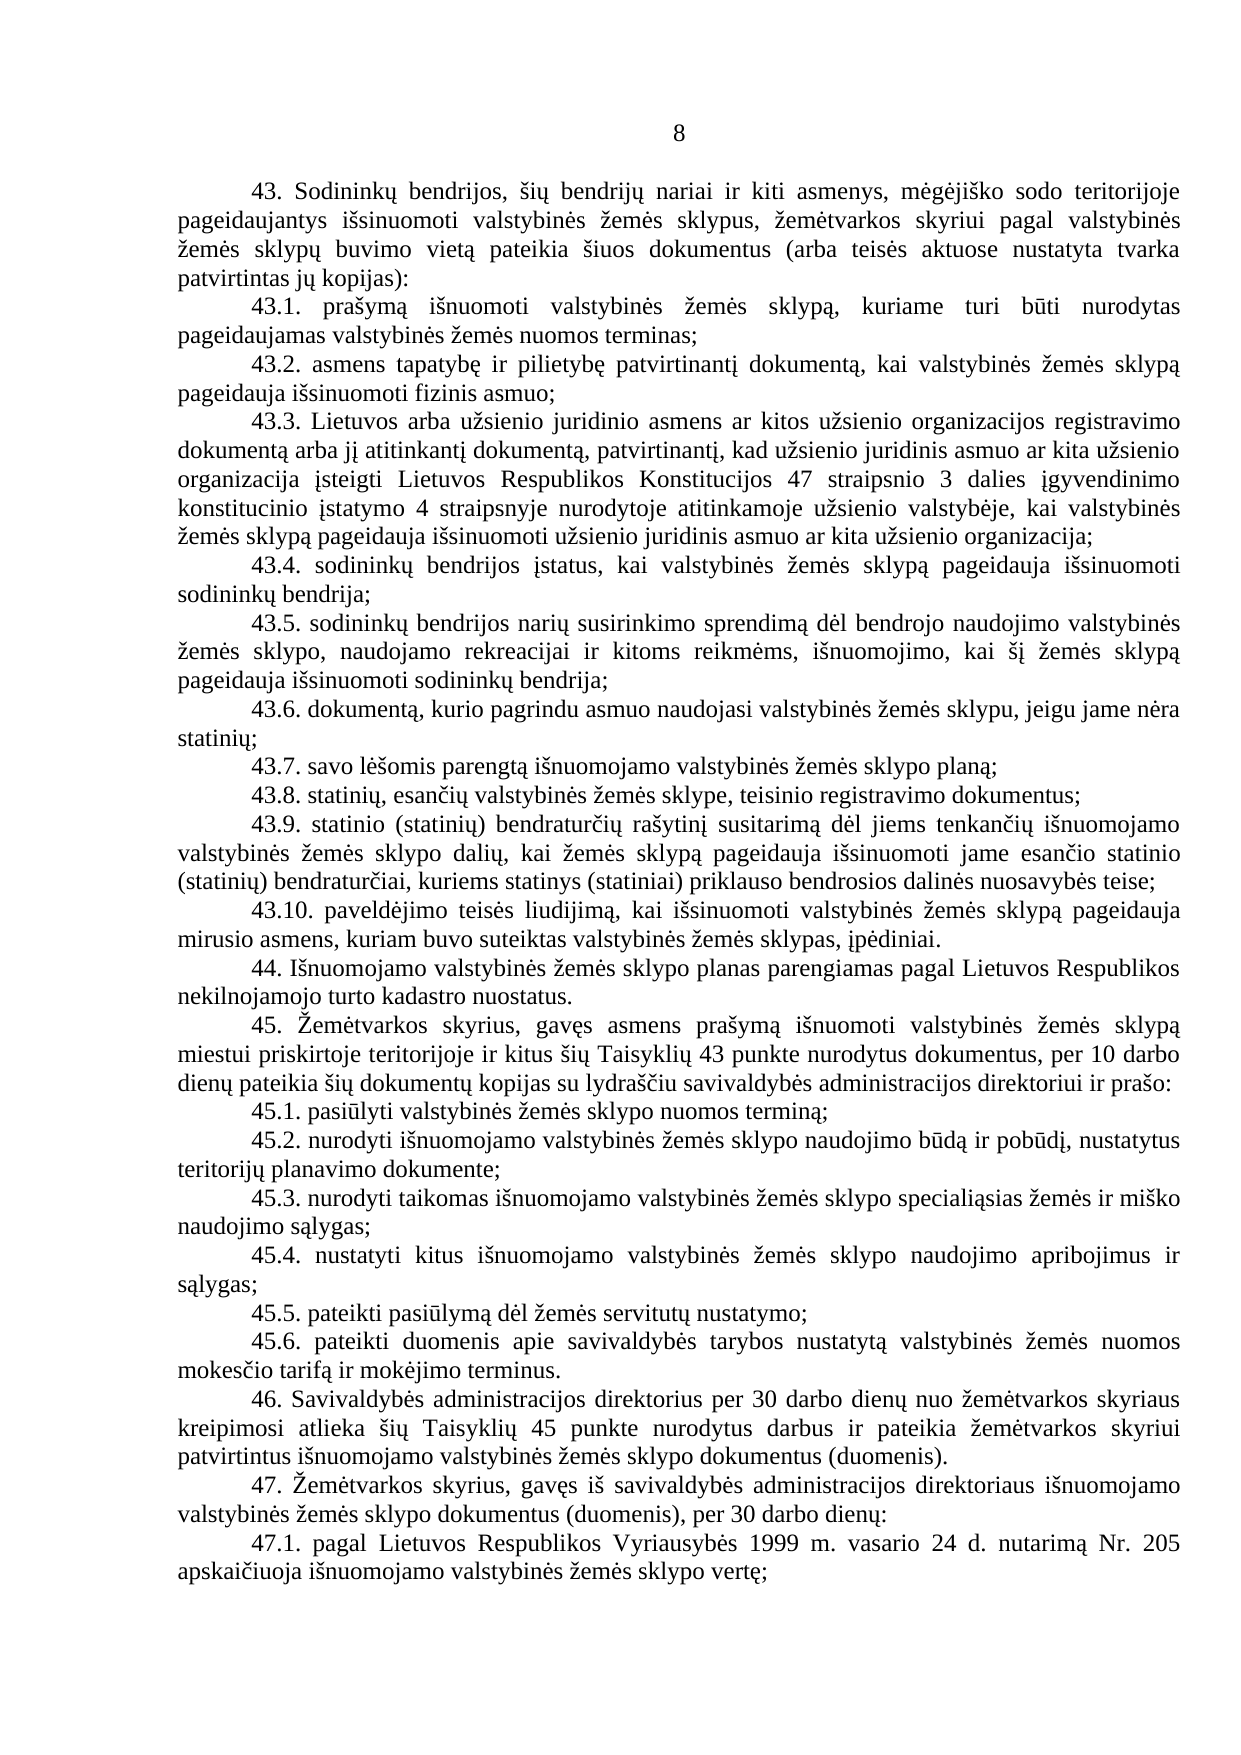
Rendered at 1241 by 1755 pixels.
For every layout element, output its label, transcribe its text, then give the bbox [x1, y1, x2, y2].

text 45.5. pateikti pasiūlymą dėl žemės servitutų nustatymo; [177, 1298, 1181, 1326]
text 47.1. pagal Lietuvos Respublikos Vyriausybės 1999 m. vasario 24 d. nutarimą Nr. 205 apskaičiuoja išnuomojamo valstybinės žemės sklypo vertę; [177, 1528, 1181, 1585]
text 43. Sodininkų bendrijos, šių bendrijų nariai ir kiti asmenys, mėgėjiško sodo teritorijoje pageidaujantys išsinuomoti valstybinės žemės sklypus, žemėtvarkos skyriui pagal valstybinės žemės sklypų buvimo vietą pateikia šiuos dokumentus (arba teisės aktuose nustatyta tvarka patvirtintas jų kopijas): [177, 176, 1181, 291]
text 43.8. statinių, esančių valstybinės žemės sklype, teisinio registravimo dokumentus; [177, 780, 1181, 809]
text 43.1. prašymą išnuomoti valstybinės žemės sklypą, kuriame turi būti nurodytas pageidaujamas valstybinės žemės nuomos terminas; [177, 291, 1181, 349]
text 45.1. pasiūlyti valstybinės žemės sklypo nuomos terminą; [177, 1096, 1181, 1125]
text 43.3. Lietuvos arba užsienio juridinio asmens ar kitos užsienio organizacijos registravimo dokumentą arba jį atitinkantį dokumentą, patvirtinantį, kad užsienio juridinis asmuo ar kita užsienio organizacija įsteigti Lietuvos Respublikos Konstitucijos 47 straipsnio 3 dalies įgyvendinimo konstitucinio įstatymo 4 straipsnyje nurodytoje atitinkamoje užsienio valstybėje, kai valstybinės žemės sklypą pageidauja išsinuomoti užsienio juridinis asmuo ar kita užsienio organizacija; [177, 406, 1181, 550]
text 43.6. dokumentą, kurio pagrindu asmuo naudojasi valstybinės žemės sklypu, jeigu jame nėra statinių; [177, 694, 1181, 751]
text 45.3. nurodyti taikomas išnuomojamo valstybinės žemės sklypo specialiąsias žemės ir miško naudojimo sąlygas; [177, 1183, 1181, 1240]
text 43.5. sodininkų bendrijos narių susirinkimo sprendimą dėl bendrojo naudojimo valstybinės žemės sklypo, naudojamo rekreacijai ir kitoms reikmėms, išnuomojimo, kai šį žemės sklypą pageidauja išsinuomoti sodininkų bendrija; [177, 608, 1181, 694]
text 47. Žemėtvarkos skyrius, gavęs iš savivaldybės administracijos direktoriaus išnuomojamo valstybinės žemės sklypo dokumentus (duomenis), per 30 darbo dienų: [177, 1470, 1181, 1528]
text 44. Išnuomojamo valstybinės žemės sklypo planas parengiamas pagal Lietuvos Respublikos nekilnojamojo turto kadastro nuostatus. [177, 953, 1181, 1010]
text 45. Žemėtvarkos skyrius, gavęs asmens prašymą išnuomoti valstybinės žemės sklypą miestui priskirtoje teritorijoje ir kitus šių Taisyklių 43 punkte nurodytus dokumentus, per 10 darbo dienų pateikia šių dokumentų kopijas su lydraščiu savivaldybės administracijos direktoriui ir prašo: [177, 1010, 1181, 1096]
text 43.2. asmens tapatybę ir pilietybę patvirtinantį dokumentą, kai valstybinės žemės sklypą pageidauja išsinuomoti fizinis asmuo; [177, 349, 1181, 406]
text 46. Savivaldybės administracijos direktorius per 30 darbo dienų nuo žemėtvarkos skyriaus kreipimosi atlieka šių Taisyklių 45 punkte nurodytus darbus ir pateikia žemėtvarkos skyriui patvirtintus išnuomojamo valstybinės žemės sklypo dokumentus (duomenis). [177, 1384, 1181, 1470]
text 43.10. paveldėjimo teisės liudijimą, kai išsinuomoti valstybinės žemės sklypą pageidauja mirusio asmens, kuriam buvo suteiktas valstybinės žemės sklypas, įpėdiniai. [177, 895, 1181, 953]
text 45.6. pateikti duomenis apie savivaldybės tarybos nustatytą valstybinės žemės nuomos mokesčio tarifą ir mokėjimo terminus. [177, 1326, 1181, 1384]
text 43.9. statinio (statinių) bendraturčių rašytinį susitarimą dėl jiems tenkančių išnuomojamo valstybinės žemės sklypo dalių, kai žemės sklypą pageidauja išsinuomoti jame esančio statinio (statinių) bendraturčiai, kuriems statinys (statiniai) priklauso bendrosios dalinės nuosavybės teise; [177, 809, 1181, 895]
text 45.2. nurodyti išnuomojamo valstybinės žemės sklypo naudojimo būdą ir pobūdį, nustatytus teritorijų planavimo dokumente; [177, 1125, 1181, 1183]
text 45.4. nustatyti kitus išnuomojamo valstybinės žemės sklypo naudojimo apribojimus ir sąlygas; [177, 1240, 1181, 1298]
text 43.4. sodininkų bendrijos įstatus, kai valstybinės žemės sklypą pageidauja išsinuomoti sodininkų bendrija; [177, 550, 1181, 608]
text 43.7. savo lėšomis parengtą išnuomojamo valstybinės žemės sklypo planą; [177, 751, 1181, 780]
